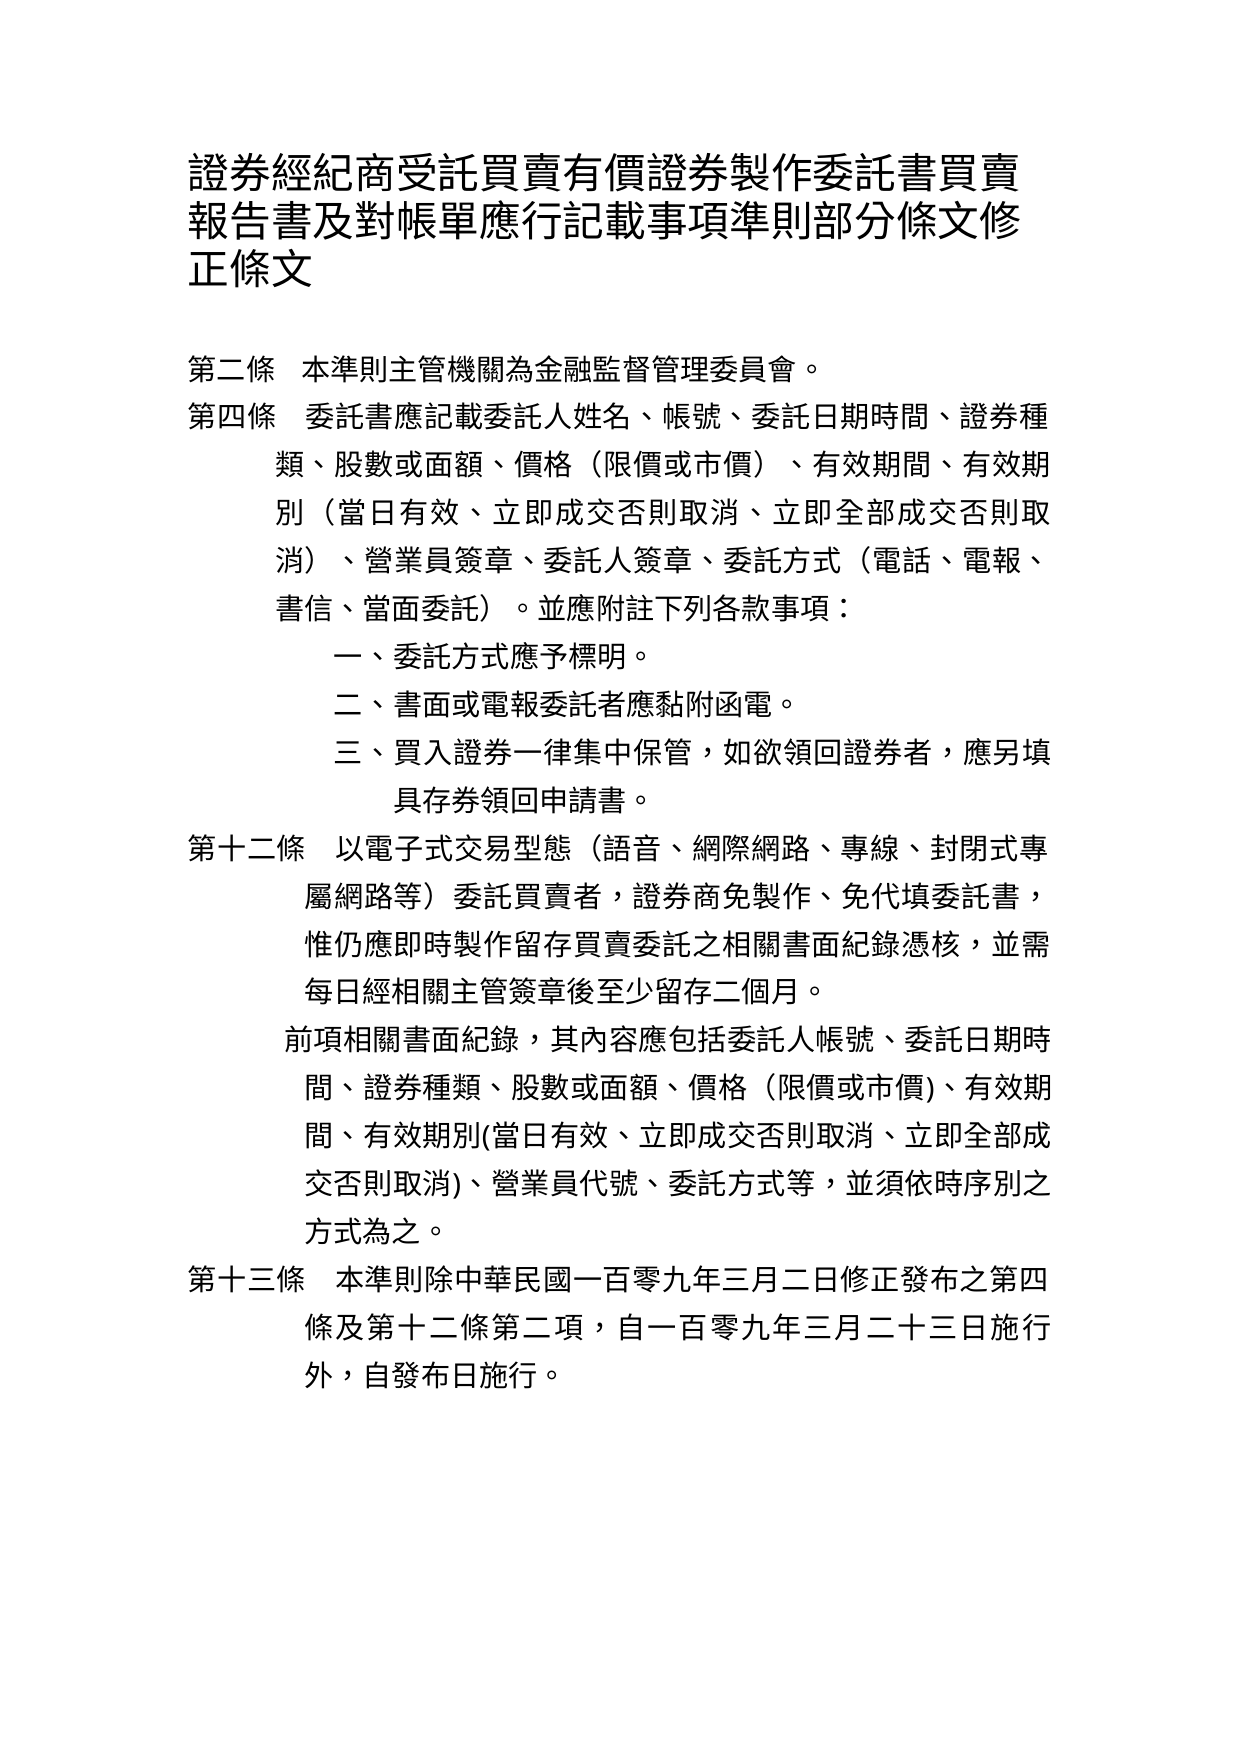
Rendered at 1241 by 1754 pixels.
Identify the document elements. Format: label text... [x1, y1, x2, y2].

text 第二條 本準則主管機關為金融監督管理委員會。 [187, 342, 1053, 389]
list 買入證券一律集中保管，如欲領回證券者，應另填具存券領回申請書。 [334, 725, 1053, 821]
text 第十二條 以電子式交易型態（語音、網際網路、專線、封閉式專屬網路等）委託買賣者，證券商免製作、免代填委託書，惟仍應即時製作留存買賣委託之相關書面紀錄憑核，並需每日經相關主管簽章後至少留存二個月。 [187, 821, 1053, 1012]
list 書面或電報委託者應黏附函電。 [334, 677, 1053, 725]
text 證券經紀商受託買賣有價證券製作委託書買賣報告書及對帳單應行記載事項準則部分條文修正條文 [187, 150, 1053, 294]
text 前項相關書面紀錄，其內容應包括委託人帳號、委託日期時間、證券種類、股數或面額、價格（限價或市價)、有效期間、有效期別(當日有效、立即成交否則取消、立即全部成交否則取消)、營業員代號、委託方式等，並須依時序別之方式為之。 [187, 1012, 1053, 1252]
list 委託方式應予標明。 [334, 629, 1053, 677]
text 第十三條 本準則除中華民國一百零九年三月二日修正發布之第四條及第十二條第二項，自一百零九年三月二十三日施行外，自發布日施行。 [187, 1252, 1053, 1396]
text 第四條 委託書應記載委託人姓名、帳號、委託日期時間、證券種類、股數或面額、價格（限價或市價）、有效期間、有效期別（當日有效、立即成交否則取消、立即全部成交否則取消）、營業員簽章、委託人簽章、委託方式（電話、電報、書信、當面委託）。並應附註下列各款事項： [187, 389, 1053, 629]
